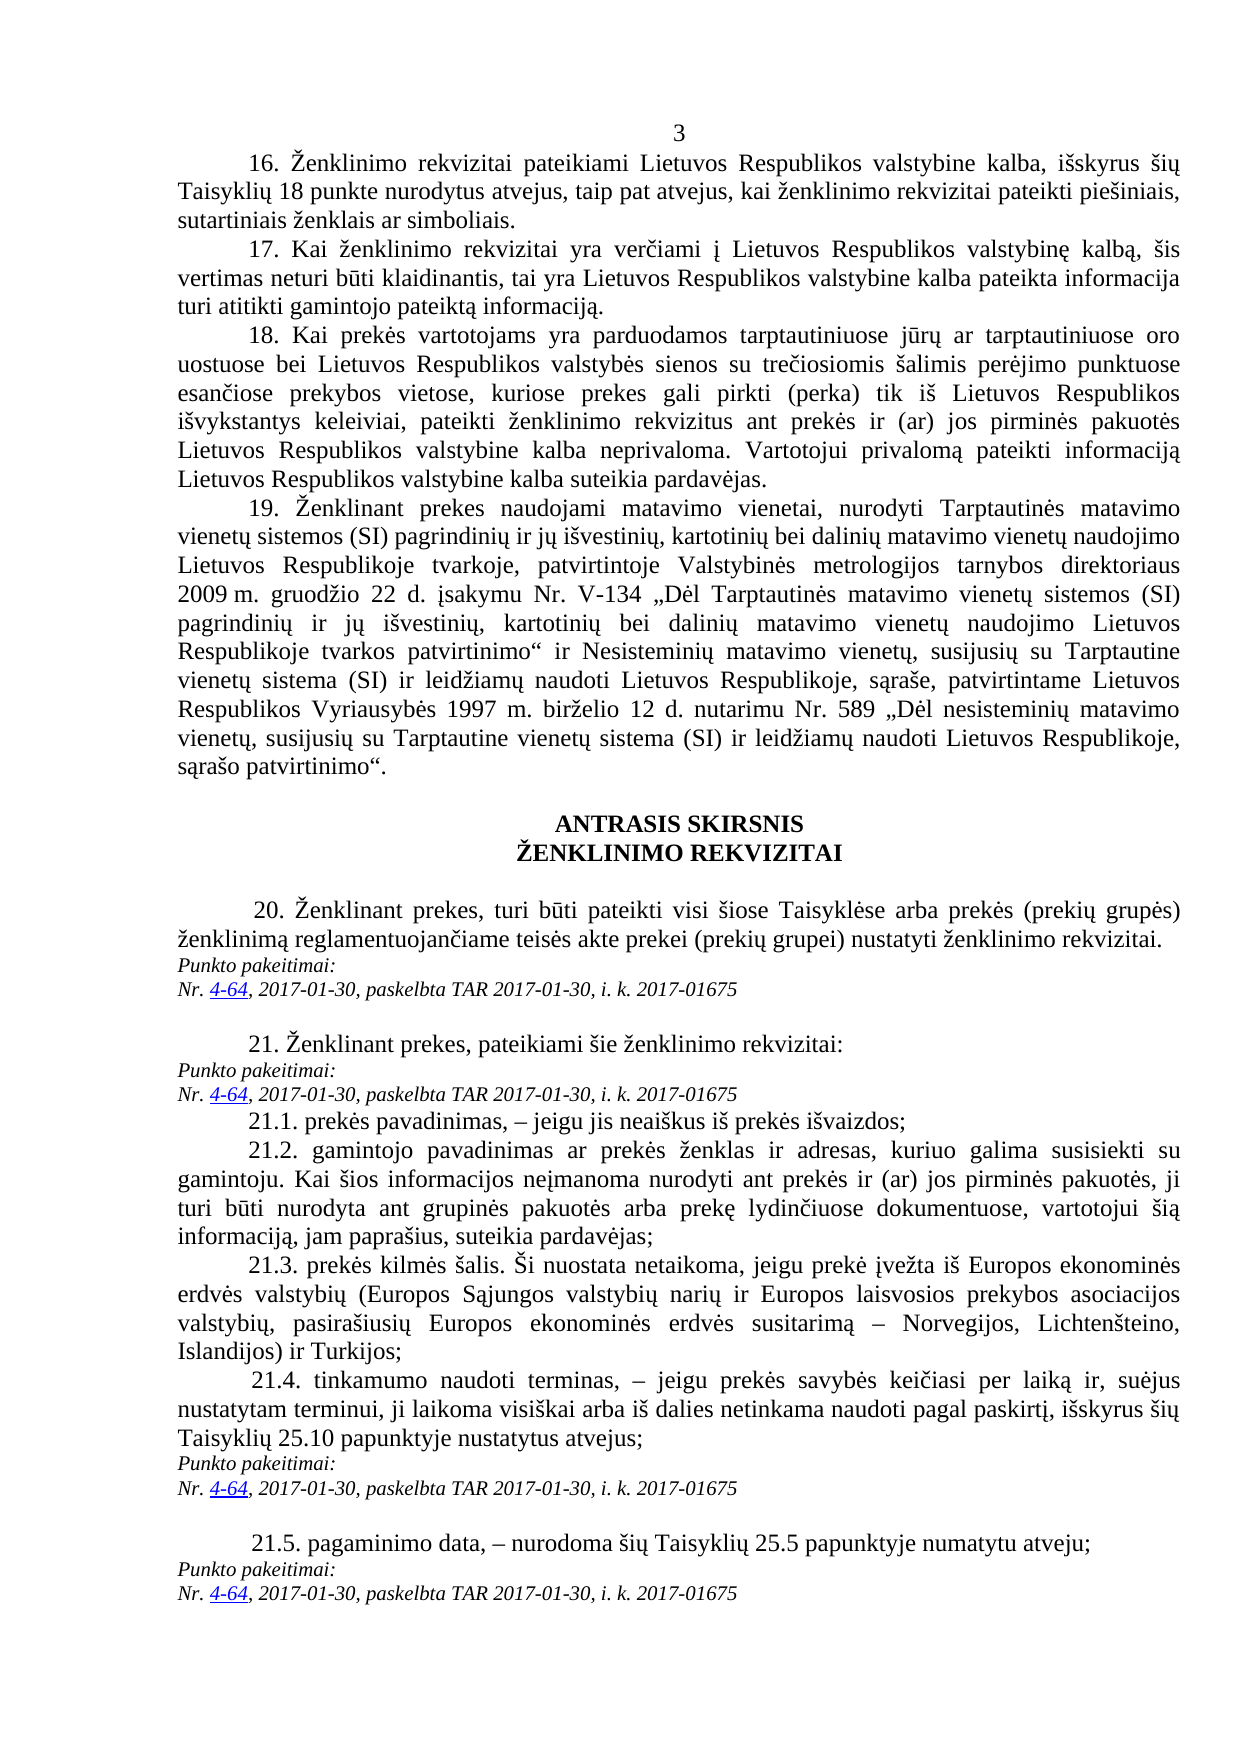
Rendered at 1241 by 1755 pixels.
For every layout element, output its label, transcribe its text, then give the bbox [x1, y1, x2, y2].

text 21.2. gamintojo pavadinimas ar prekės ženklas ir adresas, kuriuo galima susisiekti su gamintoju. Kai šios informacijos neįmanoma nurodyti ant prekės ir (ar) jos pirminės pakuotės, ji turi būti nurodyta ant grupinės pakuotės arba prekę lydinčiuose dokumentuose, vartotojui šią informaciją, jam paprašius, suteikia pardavėjas; [177, 1135, 1181, 1250]
text Nr. 4-64, 2017-01-30, paskelbta TAR 2017-01-30, i. k. 2017-01675 [177, 1082, 1181, 1106]
text Punkto pakeitimai: [177, 1058, 1181, 1082]
text 21. Ženklinant prekes, pateikiami šie ženklinimo rekvizitai: [177, 1029, 1181, 1058]
text 19. Ženklinant prekes naudojami matavimo vienetai, nurodyti Tarptautinės matavimo vienetų sistemos (SI) pagrindinių ir jų išvestinių, kartotinių bei dalinių matavimo vienetų naudojimo Lietuvos Respublikoje tvarkoje, patvirtintoje Valstybinės metrologijos tarnybos direktoriaus 2009 m. gruodžio 22 d. įsakymu Nr. V-134 „Dėl Tarptautinės matavimo vienetų sistemos (SI) pagrindinių ir jų išvestinių, kartotinių bei dalinių matavimo vienetų naudojimo Lietuvos Respublikoje tvarkos patvirtinimo“ ir Nesisteminių matavimo vienetų, susijusių su Tarptautine vienetų sistema (SI) ir leidžiamų naudoti Lietuvos Respublikoje, sąraše, patvirtintame Lietuvos Respublikos Vyriausybės 1997 m. birželio 12 d. nutarimu Nr. 589 „Dėl nesisteminių matavimo vienetų, susijusių su Tarptautine vienetų sistema (SI) ir leidžiamų naudoti Lietuvos Respublikoje, sąrašo patvirtinimo“. [177, 493, 1181, 780]
text Nr. 4-64, 2017-01-30, paskelbta TAR 2017-01-30, i. k. 2017-01675 [177, 1475, 1181, 1499]
text Punkto pakeitimai: [177, 1451, 1181, 1475]
text ŽENKLINIMO REKVIZITAI [177, 838, 1181, 866]
text Punkto pakeitimai: [177, 953, 1181, 977]
text Punkto pakeitimai: [177, 1557, 1181, 1581]
text 20. Ženklinant prekes, turi būti pateikti visi šiose Taisyklėse arba prekės (prekių grupės) ženklinimą reglamentuojančiame teisės akte prekei (prekių grupei) nustatyti ženklinimo rekvizitai. [177, 895, 1181, 953]
text 16. Ženklinimo rekvizitai pateikiami Lietuvos Respublikos valstybine kalba, išskyrus šių Taisyklių 18 punkte nurodytus atvejus, taip pat atvejus, kai ženklinimo rekvizitai pateikti piešiniais, sutartiniais ženklais ar simboliais. [177, 148, 1181, 234]
text 21.5. pagaminimo data, – nurodoma šių Taisyklių 25.5 papunktyje numatytu atveju; [177, 1528, 1181, 1557]
text 21.1. prekės pavadinimas, – jeigu jis neaiškus iš prekės išvaizdos; [177, 1106, 1181, 1135]
text Nr. 4-64, 2017-01-30, paskelbta TAR 2017-01-30, i. k. 2017-01675 [177, 977, 1181, 1001]
text 21.4. tinkamumo naudoti terminas, – jeigu prekės savybės keičiasi per laiką ir, suėjus nustatytam terminui, ji laikoma visiškai arba iš dalies netinkama naudoti pagal paskirtį, išskyrus šių Taisyklių 25.10 papunktyje nustatytus atvejus; [177, 1365, 1181, 1451]
text 18. Kai prekės vartotojams yra parduodamos tarptautiniuose jūrų ar tarptautiniuose oro uostuose bei Lietuvos Respublikos valstybės sienos su trečiosiomis šalimis perėjimo punktuose esančiose prekybos vietose, kuriose prekes gali pirkti (perka) tik iš Lietuvos Respublikos išvykstantys keleiviai, pateikti ženklinimo rekvizitus ant prekės ir (ar) jos pirminės pakuotės Lietuvos Respublikos valstybine kalba neprivaloma. Vartotojui privalomą pateikti informaciją Lietuvos Respublikos valstybine kalba suteikia pardavėjas. [177, 320, 1181, 493]
text Nr. 4-64, 2017-01-30, paskelbta TAR 2017-01-30, i. k. 2017-01675 [177, 1581, 1181, 1605]
text 17. Kai ženklinimo rekvizitai yra verčiami į Lietuvos Respublikos valstybinę kalbą, šis vertimas neturi būti klaidinantis, tai yra Lietuvos Respublikos valstybine kalba pateikta informacija turi atitikti gamintojo pateiktą informaciją. [177, 234, 1181, 320]
text ANTRASIS SKirsnis [177, 809, 1181, 838]
text 21.3. prekės kilmės šalis. Ši nuostata netaikoma, jeigu prekė įvežta iš Europos ekonominės erdvės valstybių (Europos Sąjungos valstybių narių ir Europos laisvosios prekybos asociacijos valstybių, pasirašiusių Europos ekonominės erdvės susitarimą – Norvegijos, Lichtenšteino, Islandijos) ir Turkijos; [177, 1250, 1181, 1365]
